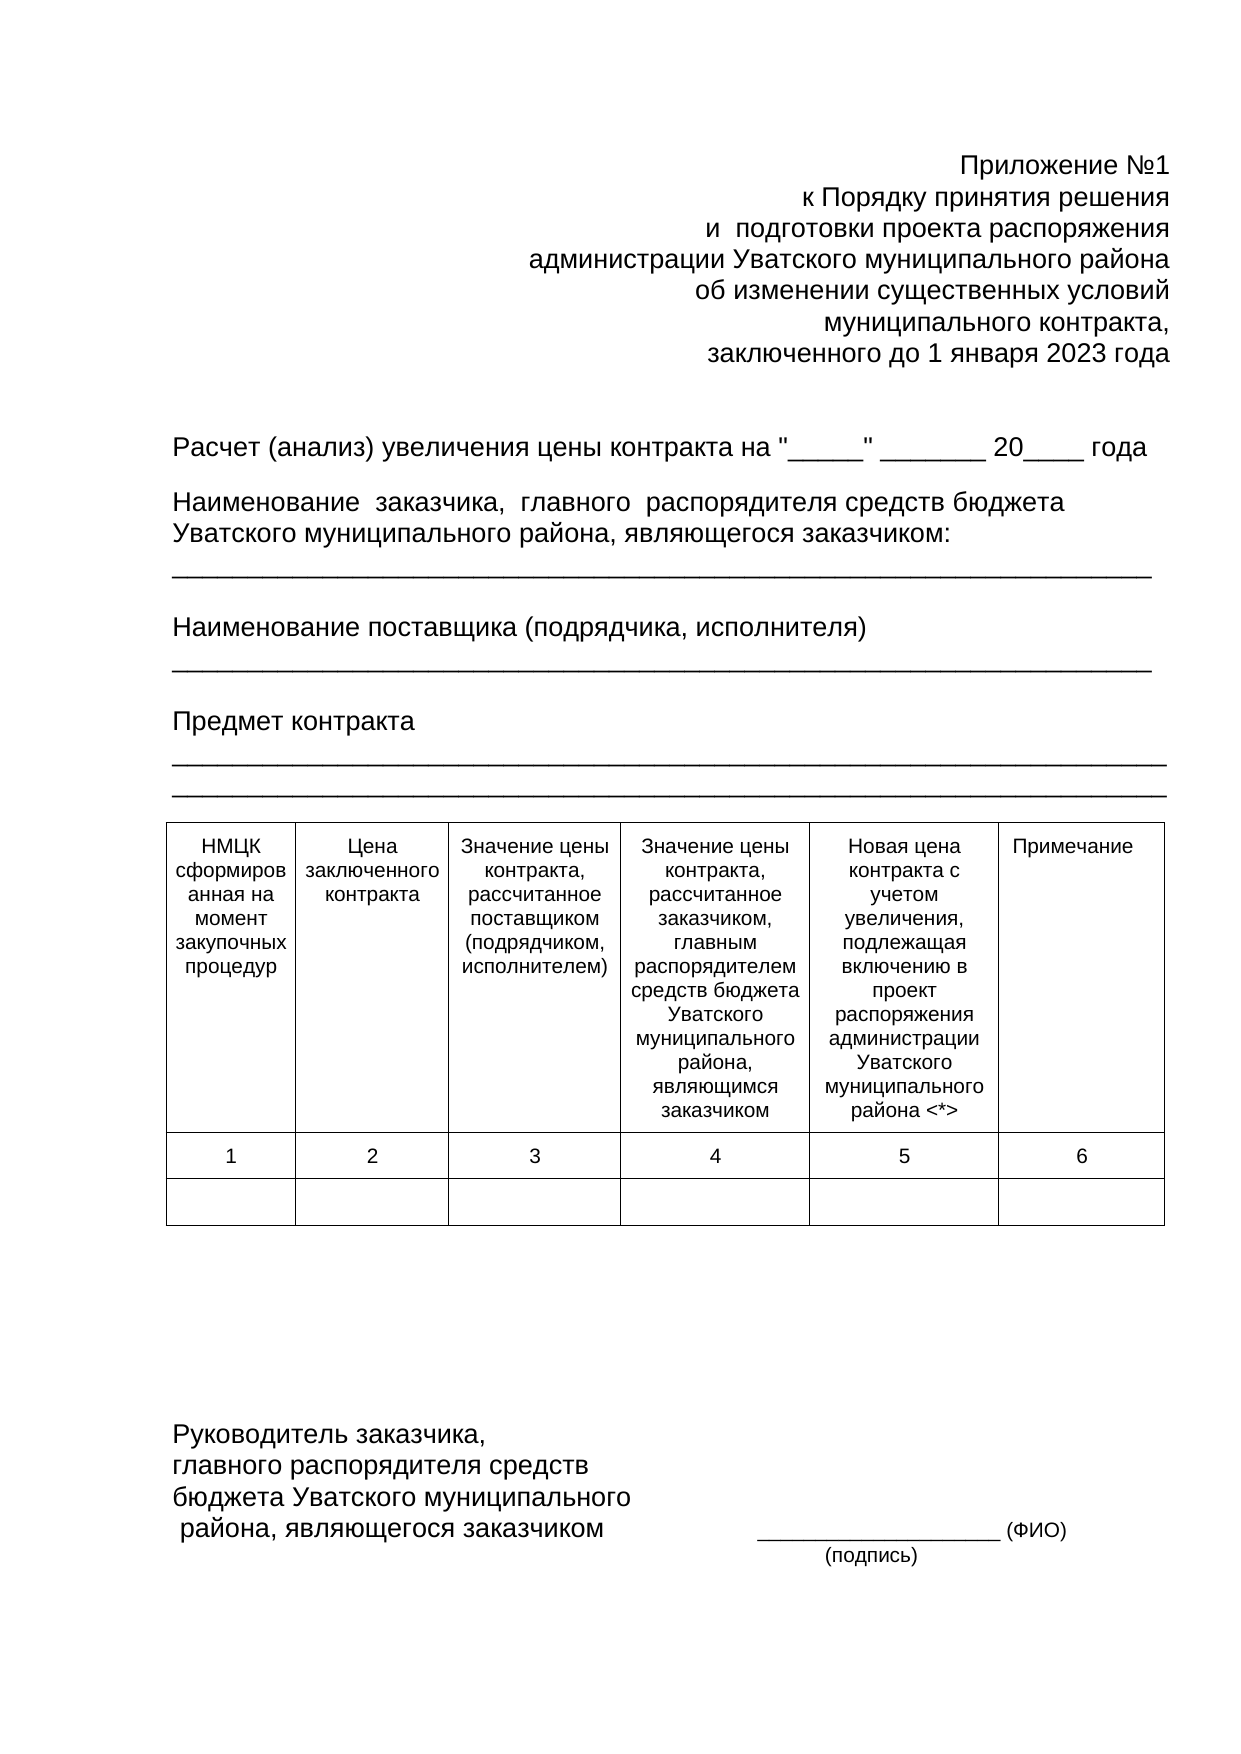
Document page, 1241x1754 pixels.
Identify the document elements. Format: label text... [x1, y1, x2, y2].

text Расчет (анализ) увеличения цены контракта на "_____" _______ 20____ года [172, 431, 1170, 462]
text Наименование заказчика, главного распорядителя средств бюджета Уватского муниципального района, являющегося заказчиком: _________________________________________________________________ [172, 486, 1170, 579]
text и подготовки проекта распоряжения [172, 212, 1170, 243]
table_cell 1 [167, 1133, 295, 1178]
text главного распорядителя средств [172, 1449, 1170, 1481]
table_cell [167, 1179, 295, 1224]
table_cell 5 [810, 1133, 998, 1178]
text администрации Уватского муниципального района [172, 243, 1170, 274]
table_header Значение цены контракта, рассчитанное поставщиком (подрядчиком, исполнителем) [449, 823, 620, 1132]
table_cell [449, 1179, 620, 1224]
text (подпись) [172, 1543, 1170, 1567]
text Приложение №1 [172, 149, 1170, 181]
table_cell 4 [621, 1133, 809, 1178]
table_cell [621, 1179, 809, 1224]
text района, являющегося заказчиком _____________________ (ФИО) [172, 1512, 1170, 1543]
table_cell [296, 1179, 448, 1224]
text Предмет контракта __________________________________________________________________ [172, 704, 1170, 767]
table_cell [999, 1179, 1164, 1224]
text бюджета Уватского муниципального [172, 1481, 1170, 1512]
table_cell 2 [296, 1133, 448, 1178]
text муниципального контракта, [172, 306, 1170, 337]
text заключенного до 1 января 2023 года [172, 337, 1170, 368]
table_header Примечание [999, 823, 1164, 1132]
text об изменении существенных условий [172, 274, 1170, 306]
text __________________________________________________________________ [172, 767, 1170, 798]
table_cell 3 [449, 1133, 620, 1178]
text к Порядку принятия решения [172, 181, 1170, 212]
table_header Значение цены контракта, рассчитанное заказчиком, главным распорядителем средств бюджета Уватского муниципального района, являющимся заказчиком [621, 823, 809, 1132]
table_header Цена заключенного контракта [296, 823, 448, 1132]
table_header Новая цена контракта с учетом увеличения, подлежащая включению в проект распоряжения администрации Уватского муниципального района <*> [810, 823, 998, 1132]
table_cell 6 [999, 1133, 1164, 1178]
table_header НМЦК сформированная на момент закупочных процедур [167, 823, 295, 1132]
text Руководитель заказчика, [172, 1418, 1170, 1449]
table_cell [810, 1179, 998, 1224]
text Наименование поставщика (подрядчика, исполнителя) _________________________________________________________________ [172, 611, 1170, 673]
